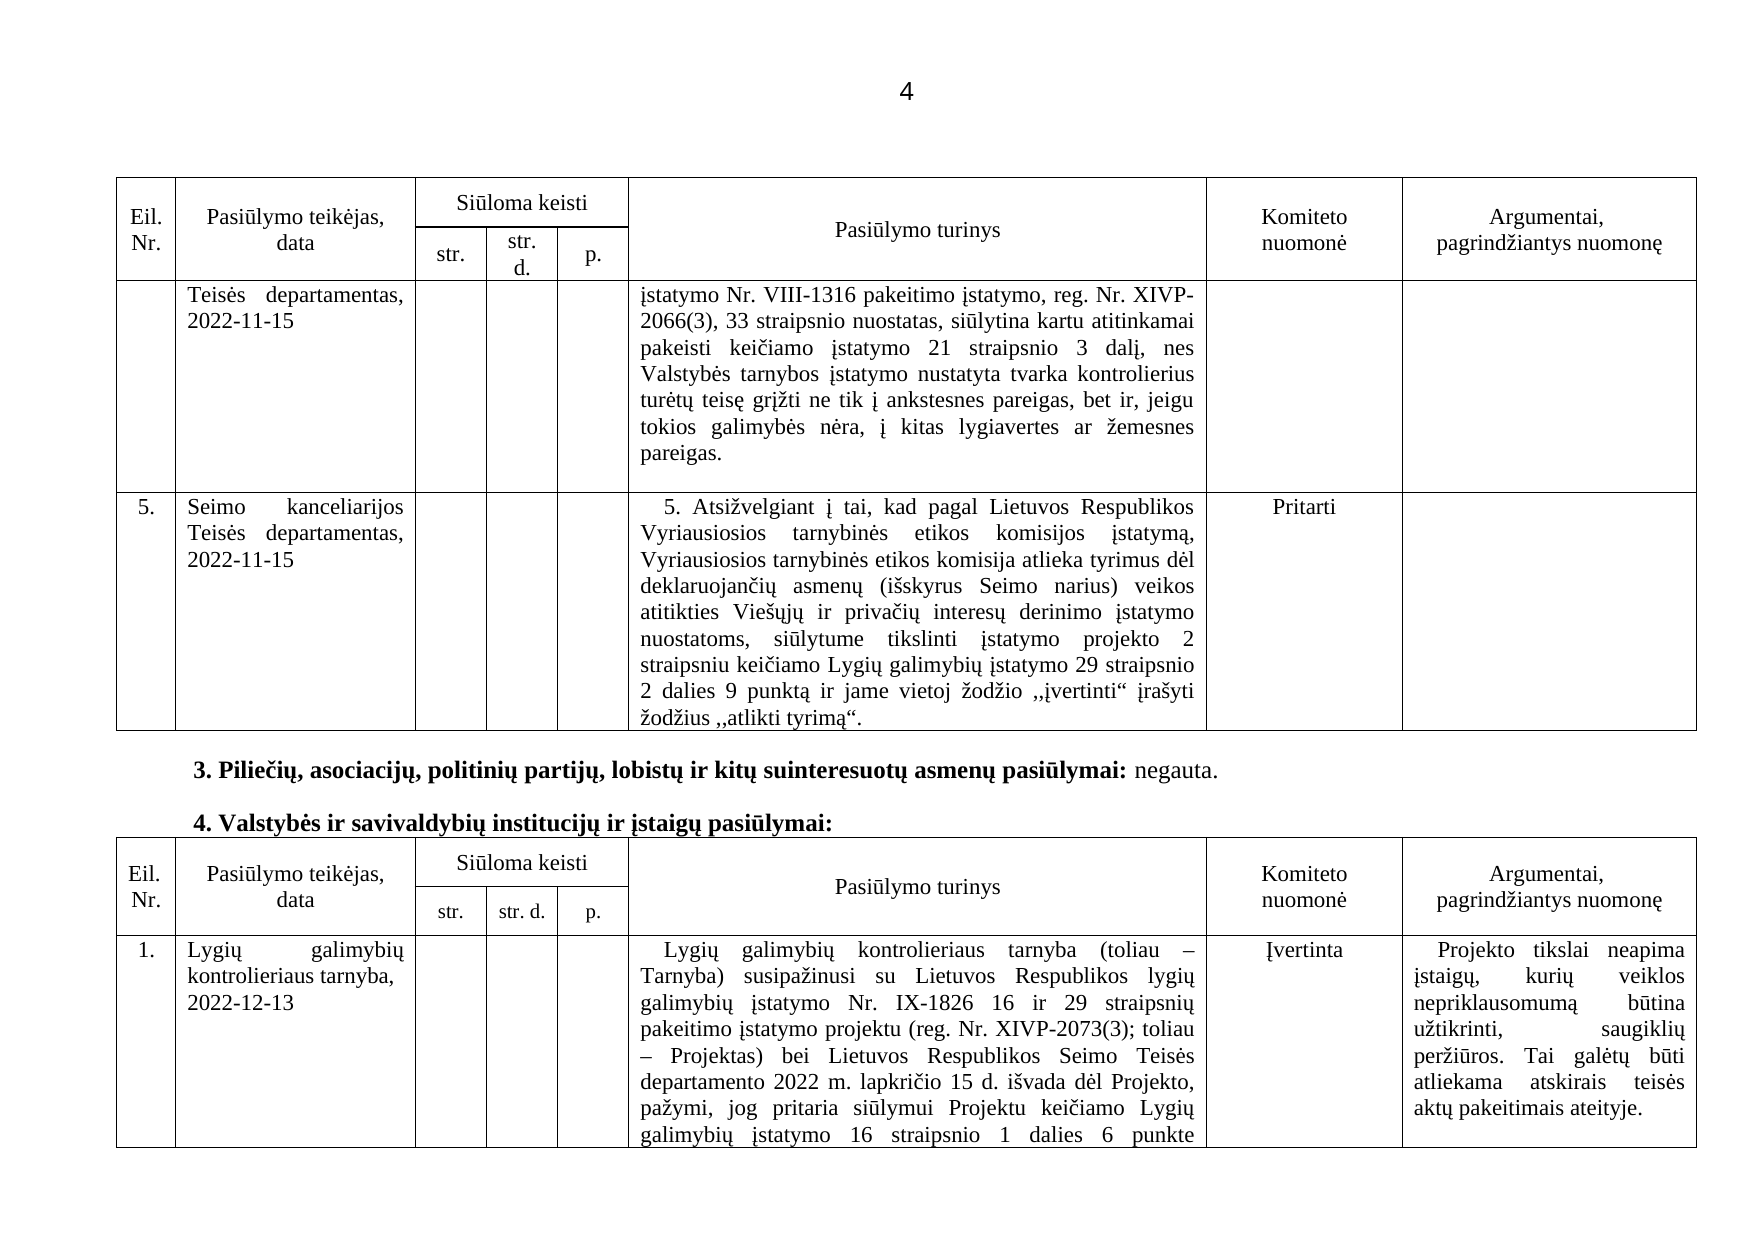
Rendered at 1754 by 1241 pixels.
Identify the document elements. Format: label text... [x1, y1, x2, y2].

table_header Argumentai, pagrindžiantys nuomonę [1403, 838, 1696, 935]
table_header Pasiūlymo turinys [629, 838, 1206, 935]
table_cell Pritarti [1207, 493, 1402, 730]
table_cell [487, 493, 557, 730]
subtitle 4. Valstybės ir savivaldybių institucijų ir įstaigų pasiūlymai: [118, 808, 1695, 837]
table_cell Lygių galimybių kontrolieriaus tarnyba, 2022-12-13 [176, 936, 415, 1147]
table_cell [558, 281, 628, 492]
table_cell p. [558, 887, 628, 935]
table_header Komiteto nuomonė [1207, 838, 1402, 935]
table_cell įstatymo Nr. VIII-1316 pakeitimo įstatymo, reg. Nr. XIVP-2066(3), 33 straipsnio nuostatas, siūlytina kartu atitinkamai pakeisti keičiamo įstatymo 21 straipsnio 3 dalį, nes Valstybės tarnybos įstatymo nustatyta tvarka kontrolierius turėtų teisę grįžti ne tik į ankstesnes pareigas, bet ir, jeigu tokios galimybės nėra, į kitas lygiavertes ar žemesnes pareigas. [629, 281, 1206, 492]
table_cell [117, 281, 175, 492]
table_cell [1403, 281, 1696, 492]
table_cell str. d. [487, 228, 557, 280]
table_cell [487, 936, 557, 1147]
table_cell [558, 936, 628, 1147]
table_header Eil. Nr. [117, 838, 175, 935]
table_cell Įvertinta [1207, 936, 1402, 1147]
table_cell 1. [117, 936, 175, 1147]
table_header Eil. Nr. [117, 178, 175, 280]
table_cell [487, 281, 557, 492]
table_header Pasiūlymo teikėjas, data [176, 838, 415, 935]
table_cell [1207, 281, 1402, 492]
table_header Siūloma keisti [416, 838, 628, 886]
table_header Pasiūlymo teikėjas, data [176, 178, 415, 280]
table_cell [416, 281, 486, 492]
table_cell str. d. [487, 887, 557, 935]
table_cell 5. [117, 493, 175, 730]
table_cell [558, 493, 628, 730]
table_cell 5. Atsižvelgiant į tai, kad pagal Lietuvos Respublikos Vyriausiosios tarnybinės etikos komisijos įstatymą, Vyriausiosios tarnybinės etikos komisija atlieka tyrimus dėl deklaruojančių asmenų (išskyrus Seimo narius) veikos atitikties Viešųjų ir privačių interesų derinimo įstatymo nuostatoms, siūlytume tikslinti įstatymo projekto 2 straipsniu keičiamo Lygių galimybių įstatymo 29 straipsnio 2 dalies 9 punktą ir jame vietoj žodžio ,,įvertinti“ įrašyti žodžius ,,atlikti tyrimą“. [629, 493, 1206, 730]
table_header Komiteto nuomonė [1207, 178, 1402, 280]
table_header Siūloma keisti [416, 178, 628, 226]
table_header Pasiūlymo turinys [629, 178, 1206, 280]
table_header Argumentai, pagrindžiantys nuomonę [1403, 178, 1696, 280]
table_cell [416, 936, 486, 1147]
table_cell str. [416, 887, 486, 935]
subtitle 3. Piliečių, asociacijų, politinių partijų, lobistų ir kitų suinteresuotų asmenų pasiūlymai: negauta. [118, 755, 1695, 784]
table_cell Seimo kanceliarijos Teisės departamentas, 2022-11-15 [176, 493, 415, 730]
table_cell Lygių galimybių kontrolieriaus tarnyba (toliau – Tarnyba) susipažinusi su Lietuvos Respublikos lygių galimybių įstatymo Nr. IX-1826 16 ir 29 straipsnių pakeitimo įstatymo projektu (reg. Nr. XIVP-2073(3); toliau – Projektas) bei Lietuvos Respublikos Seimo Teisės departamento 2022 m. lapkričio 15 d. išvada dėl Projekto, pažymi, jog pritaria siūlymui Projektu keičiamo Lygių galimybių įstatymo 16 straipsnio 1 dalies 6 punkte [629, 936, 1206, 1147]
table_cell str. [416, 228, 486, 280]
table_cell p. [558, 228, 628, 280]
table_cell Projekto tikslai neapima įstaigų, kurių veiklos nepriklausomumą būtina užtikrinti, saugiklių peržiūros. Tai galėtų būti atliekama atskirais teisės aktų pakeitimais ateityje. [1403, 936, 1696, 1147]
table_cell [1403, 493, 1696, 730]
table_cell [416, 493, 486, 730]
table_cell Teisės departamentas, 2022-11-15 [176, 281, 415, 492]
